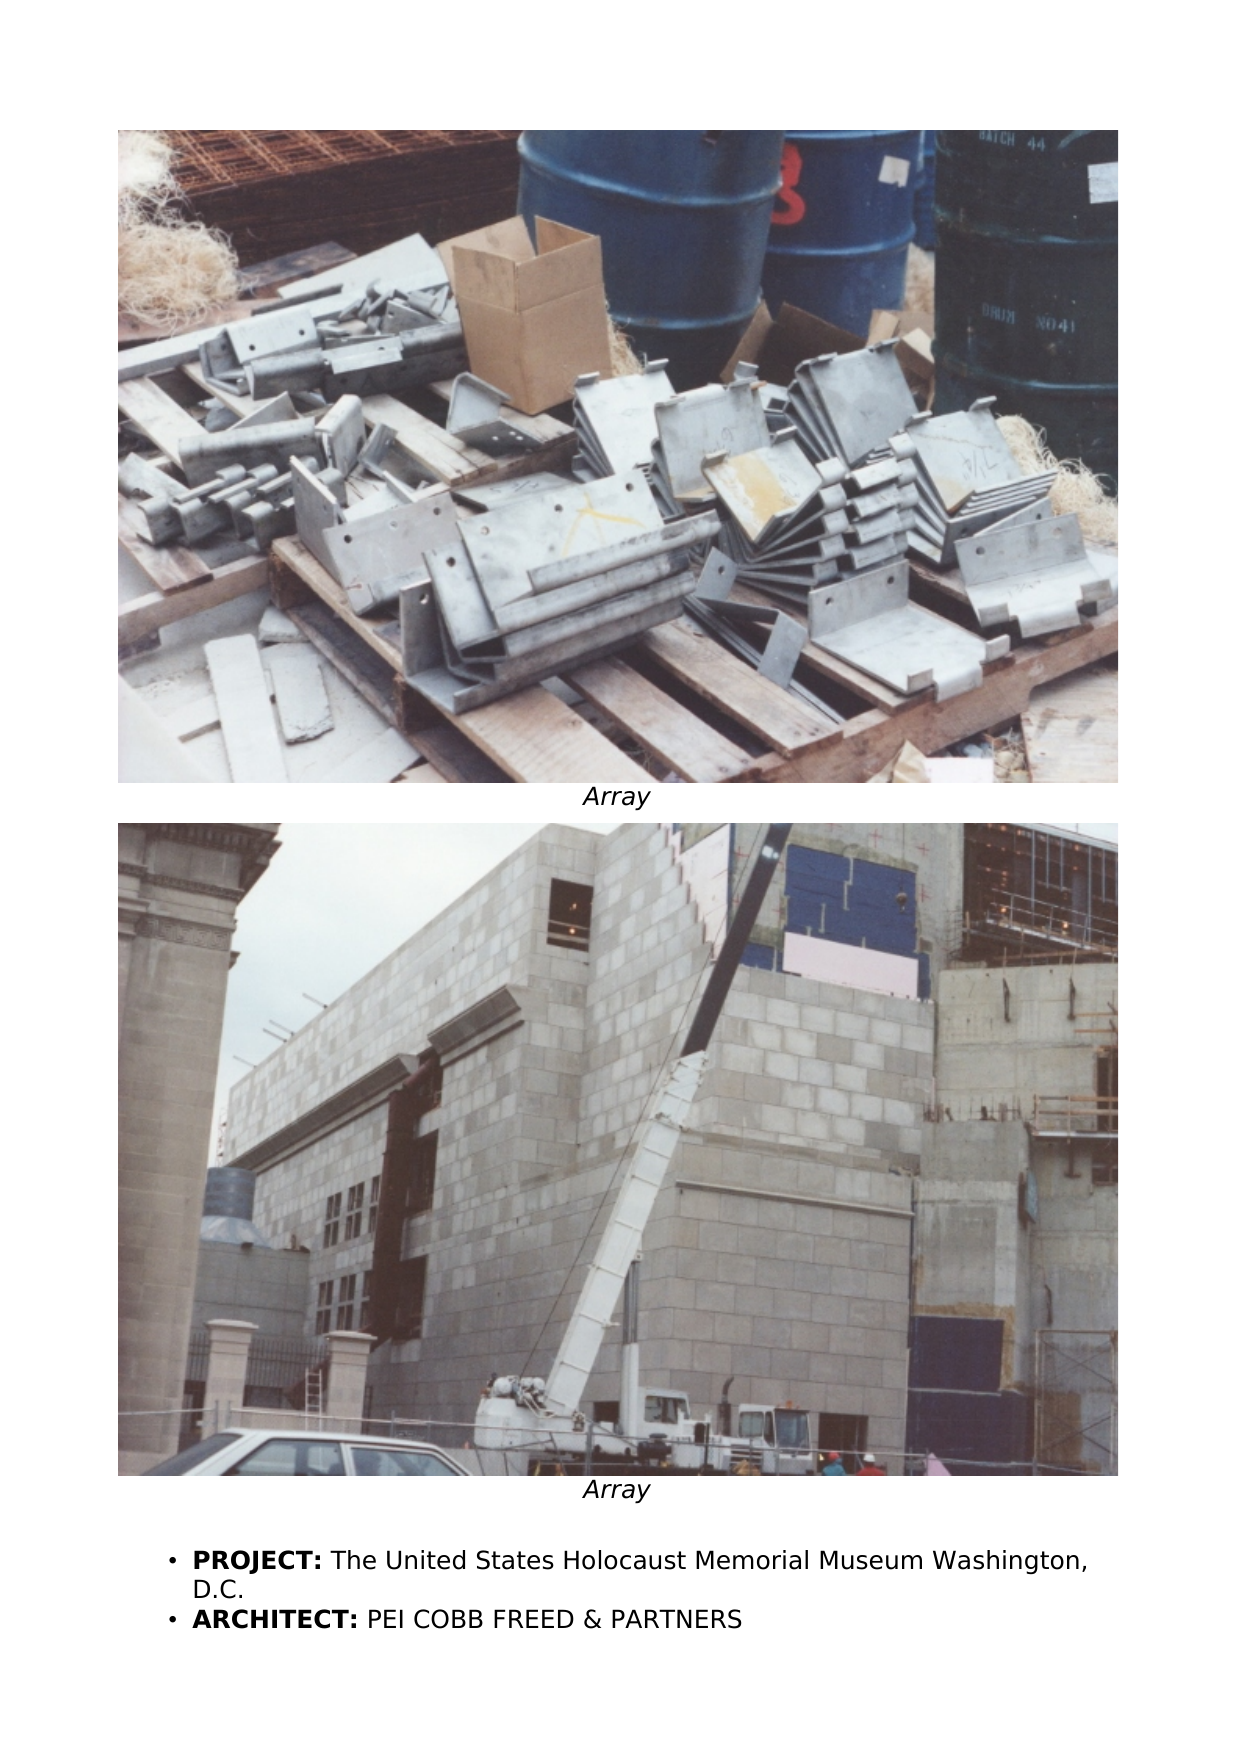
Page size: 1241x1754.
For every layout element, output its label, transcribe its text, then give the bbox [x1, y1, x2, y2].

picture [118, 130, 1119, 783]
list ARCHITECT: PEI COBB FREED & PARTNERS [177, 1605, 1122, 1634]
list PROJECT: The United States Holocaust Memorial Museum Washington, D.C. [177, 1547, 1122, 1605]
text Array [118, 1476, 1118, 1504]
picture [118, 823, 1119, 1476]
text Array [118, 783, 1118, 811]
